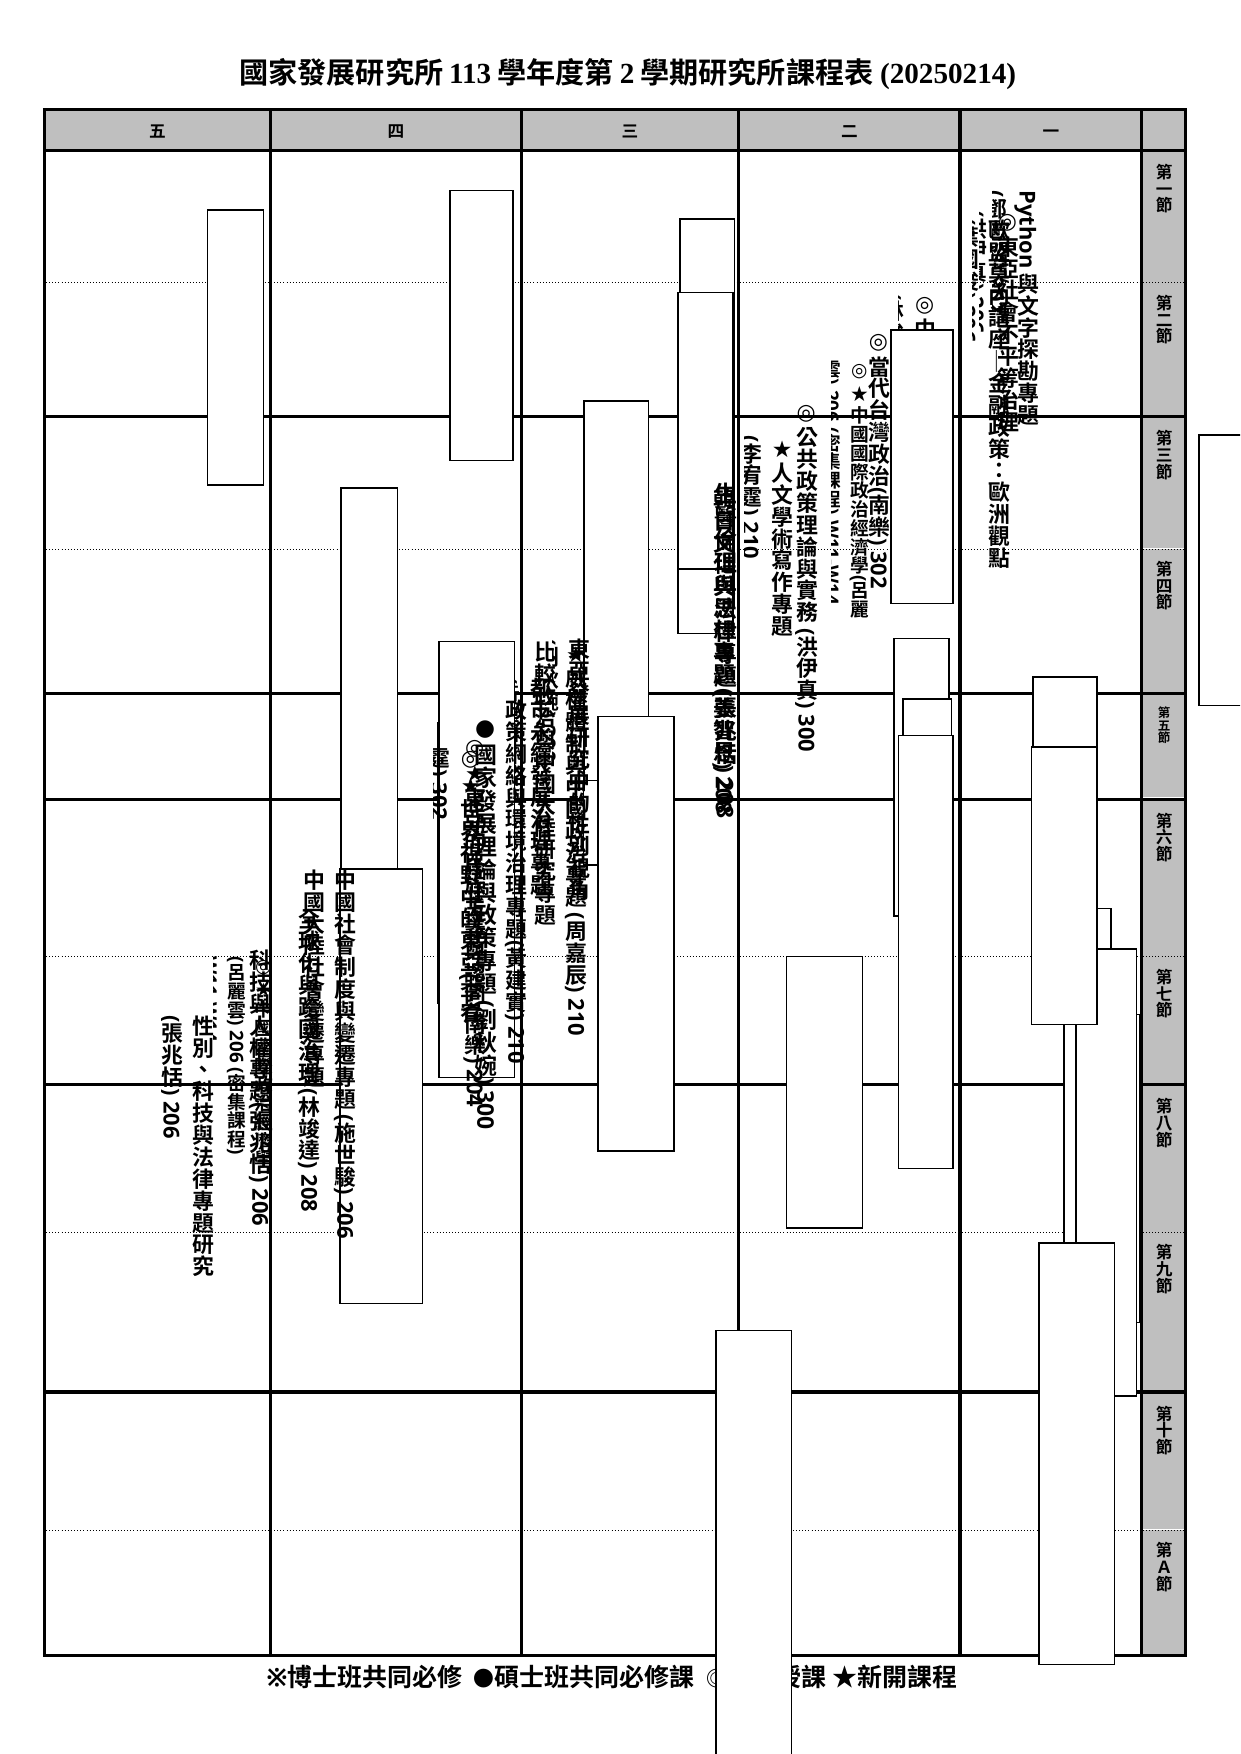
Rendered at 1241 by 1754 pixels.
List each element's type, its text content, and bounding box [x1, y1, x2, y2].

table_cell [863, 956, 898, 1083]
table_cell [272, 152, 520, 282]
table_cell [523, 1232, 737, 1390]
table_cell [523, 152, 737, 282]
table_cell [962, 956, 1063, 1083]
table_cell [523, 801, 597, 956]
table_cell [468, 1086, 479, 1090]
table_cell [954, 801, 958, 956]
table_cell [675, 956, 737, 1083]
table_cell [740, 956, 786, 1083]
table_header [1143, 111, 1184, 149]
table_cell [675, 801, 737, 956]
table_cell [46, 282, 207, 415]
table_cell [954, 418, 958, 548]
table_header 三 [523, 111, 737, 149]
table_cell [740, 418, 890, 548]
table_cell [577, 790, 583, 797]
table_cell [423, 1086, 520, 1232]
table_cell [1004, 282, 1011, 289]
table_cell [962, 549, 1140, 692]
table_cell [272, 695, 340, 797]
table_cell [542, 695, 574, 797]
table_cell [523, 956, 597, 1083]
table_cell [515, 752, 520, 767]
table_cell [740, 152, 958, 282]
table_cell [740, 695, 893, 797]
table_cell [398, 801, 437, 956]
table_cell [272, 549, 340, 692]
table_cell 第六節 (13:20~14:10) [1143, 801, 1184, 956]
table_cell [954, 956, 958, 1083]
table_cell [46, 549, 269, 692]
table_cell [523, 549, 583, 692]
table_cell [272, 1394, 520, 1529]
table_cell [740, 282, 958, 415]
table_cell [523, 1530, 715, 1654]
table_cell [46, 695, 269, 797]
table_cell 第四節 (11:20~12:10) [1143, 549, 1184, 692]
table_cell [962, 282, 1140, 415]
table_cell [490, 1062, 520, 1083]
table_cell [272, 956, 310, 1083]
table_cell [523, 418, 583, 548]
table_cell [272, 1086, 339, 1232]
table_cell [740, 1086, 958, 1232]
table_cell [167, 1075, 174, 1083]
table_cell [311, 961, 317, 970]
table_header 四 [272, 111, 520, 149]
table_cell [272, 282, 449, 415]
table_cell [523, 282, 679, 415]
table_cell [515, 1019, 520, 1034]
table_cell [1115, 1530, 1140, 1654]
text 國家發展研究所113學年度第2學期研究所課程表 (20250214) [89, 33, 1152, 108]
table_cell [272, 418, 520, 548]
table_cell 第一節(8:10~9:00) [1143, 152, 1184, 282]
table_cell [514, 282, 520, 415]
table_cell [515, 1036, 520, 1044]
table_cell [649, 695, 737, 797]
table_cell [962, 1232, 1063, 1390]
text ※博士班共同必修 ●碩士班共同必修課 ◎英語授課 ★新開課程 [792, 1657, 1152, 1695]
table_cell [1098, 801, 1140, 956]
table_cell [398, 695, 438, 797]
table_cell 第三節 (10:20~11:10) [1143, 418, 1184, 548]
table_cell [523, 695, 540, 797]
table_cell [523, 1086, 737, 1232]
table_cell [515, 845, 520, 859]
table_cell [264, 282, 269, 415]
table_cell [315, 956, 339, 1083]
table_cell [523, 1394, 715, 1529]
table_cell [740, 801, 898, 956]
table_cell [398, 549, 520, 692]
table_cell [515, 912, 520, 928]
table_cell [962, 418, 1140, 548]
table_cell [649, 418, 677, 548]
table_cell [515, 1009, 520, 1017]
table_cell [1098, 695, 1140, 797]
table_cell 第二節 (9:10~10:00) [1143, 282, 1184, 415]
table_cell [962, 152, 1140, 282]
table_header 二 [740, 111, 958, 149]
table_cell [46, 418, 269, 548]
table_cell [792, 1394, 958, 1529]
table_cell [962, 1086, 1063, 1232]
table_cell [272, 1530, 520, 1654]
table_cell 第九節 (16:30~17:20) [1143, 1232, 1184, 1390]
table_cell [792, 1530, 958, 1654]
table_cell 第五節 (12:20~13:10) [1143, 695, 1184, 797]
table_cell [46, 1232, 269, 1390]
table_header 五 [46, 111, 269, 149]
table_cell [46, 1530, 269, 1654]
table_cell [783, 536, 788, 548]
table_cell 第八節 (15:30~16:20) [1143, 1086, 1184, 1232]
table_cell [272, 1232, 520, 1390]
table_cell [1002, 266, 1014, 276]
table_cell [480, 1107, 491, 1112]
table_cell [993, 299, 1005, 309]
table_cell [962, 1530, 1038, 1654]
table_cell [46, 152, 269, 282]
table_cell [46, 801, 269, 956]
table_cell [423, 956, 477, 1083]
table_cell [46, 956, 269, 1083]
table_cell [46, 1394, 269, 1529]
text ※博士班共同必修 ●碩士班共同必修課 ◎英語授課 ★新開課程 [72, 1657, 715, 1695]
table_cell [962, 695, 1032, 797]
table_cell [962, 801, 1031, 956]
table_cell [740, 549, 958, 692]
table_cell [1115, 1394, 1140, 1529]
table_cell [537, 765, 543, 774]
table_cell [950, 695, 958, 797]
table_cell [740, 1232, 958, 1390]
table_cell 第Ａ節 (18:30~19:20) [1143, 1530, 1184, 1654]
table_cell 第十節 (17:30~18:20) [1143, 1394, 1184, 1529]
table_header 一 [962, 111, 1140, 149]
table_cell [776, 535, 781, 548]
table_cell [46, 1086, 269, 1232]
table_cell [649, 549, 737, 692]
table_cell [272, 801, 340, 956]
table_cell 第七節 (14:20~15:10) [1143, 956, 1184, 1083]
table_cell [962, 1394, 1038, 1529]
